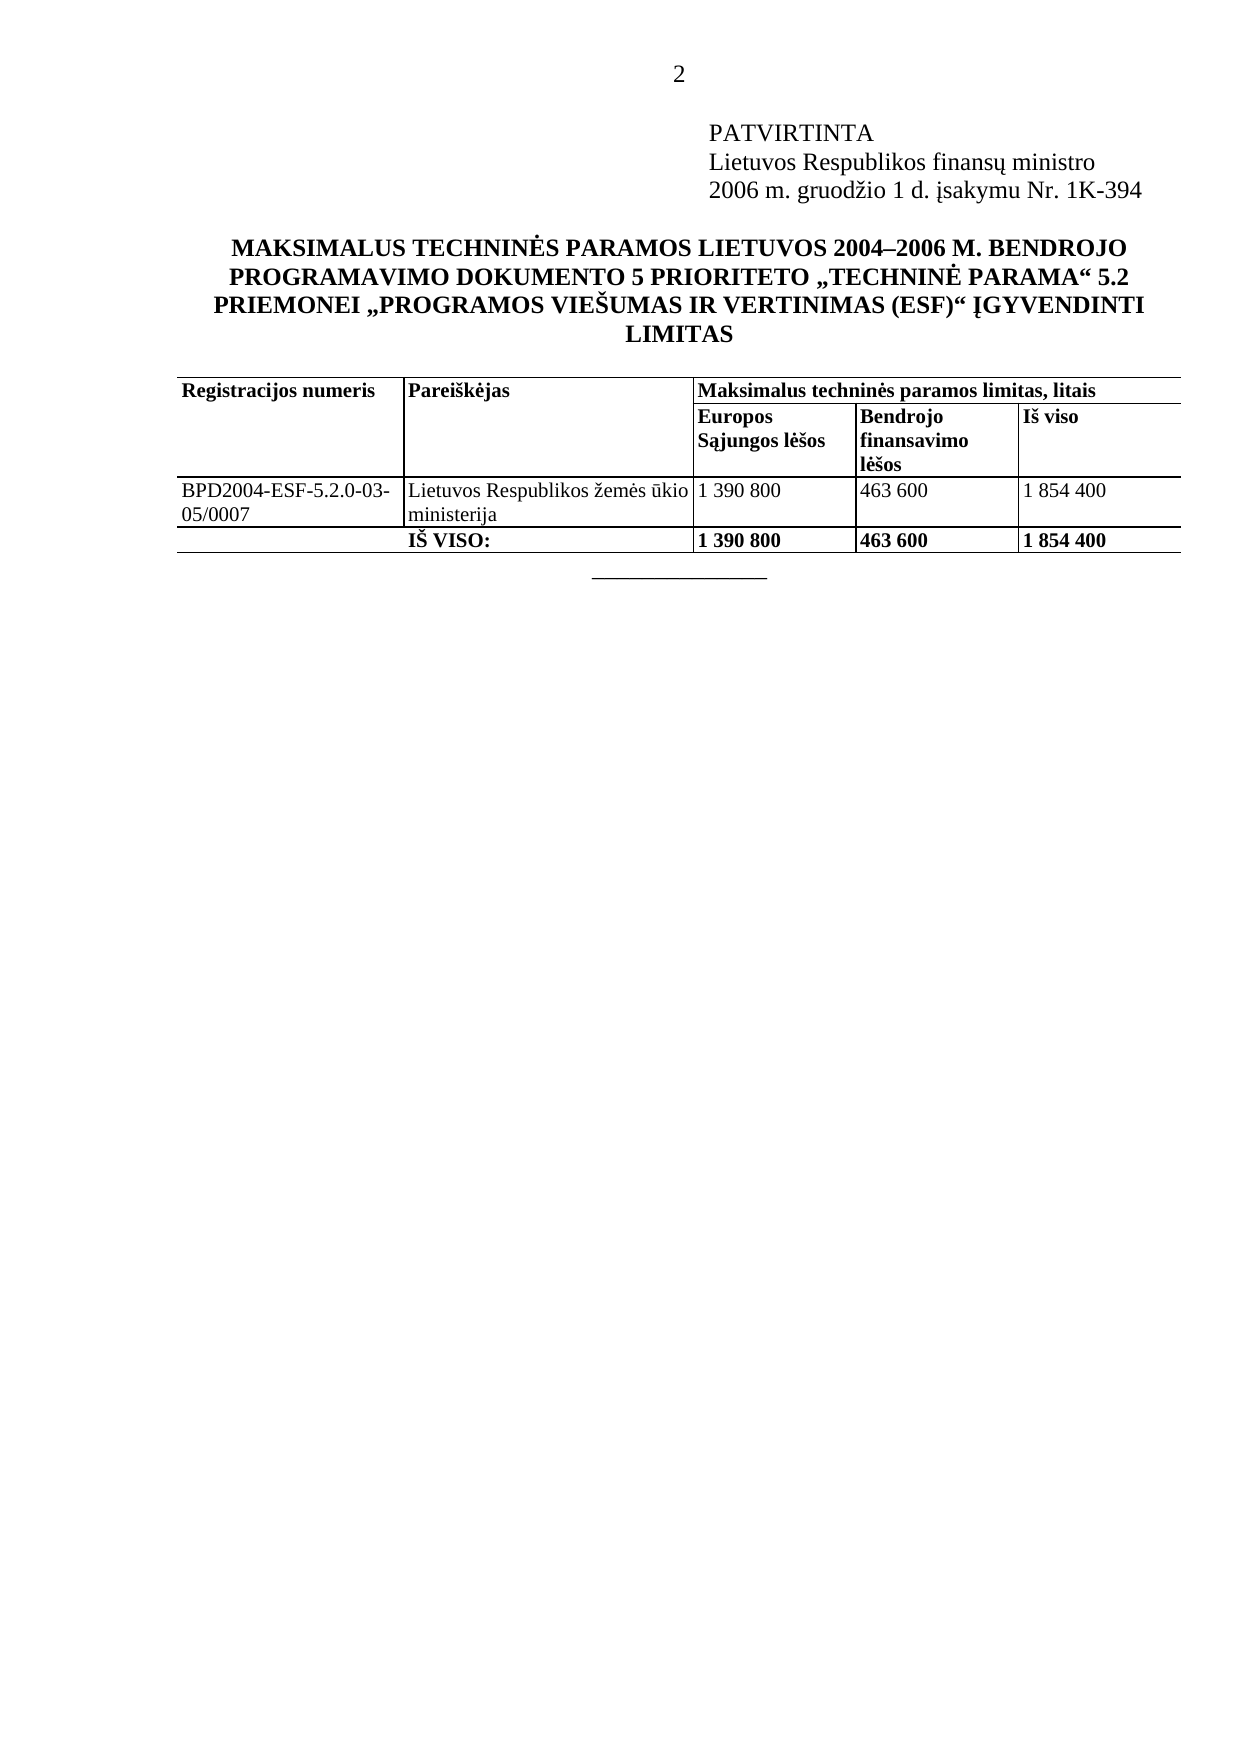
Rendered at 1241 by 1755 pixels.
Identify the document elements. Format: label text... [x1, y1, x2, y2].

table_cell Europos Sąjungos lėšos [694, 404, 855, 476]
text Lietuvos Respublikos finansų ministro [177, 147, 1181, 176]
table_cell [177, 528, 181, 552]
text 2006 m. gruodžio 1 d. įsakymu Nr. 1K-394 [177, 176, 1181, 204]
text PATVIRTINTA [177, 118, 1181, 147]
table_header Registracijos numeris [177, 378, 403, 476]
table_header Pareiškėjas [405, 378, 693, 476]
table_cell Iš viso [1019, 404, 1181, 476]
text MAKSIMALUS TECHNINĖS PARAMOS LIETUVOS 2004–2006 M. BENDROJO PROGRAMAVIMO DOKUMENTO 5 PRIORITETO „TECHNINĖ PARAMA“ 5.2 PRIEMONEI „PROGRAMOS VIEŠUMAS IR VERTINIMAS (ESF)“ ĮGYVENDINTI LIMITAS [177, 233, 1181, 348]
table_cell 1 390 800 [694, 478, 855, 526]
table_cell [399, 528, 404, 552]
table_cell 463 600 [857, 478, 1018, 526]
text ______________ [177, 553, 1181, 582]
table_cell 1 854 400 [1019, 478, 1181, 526]
